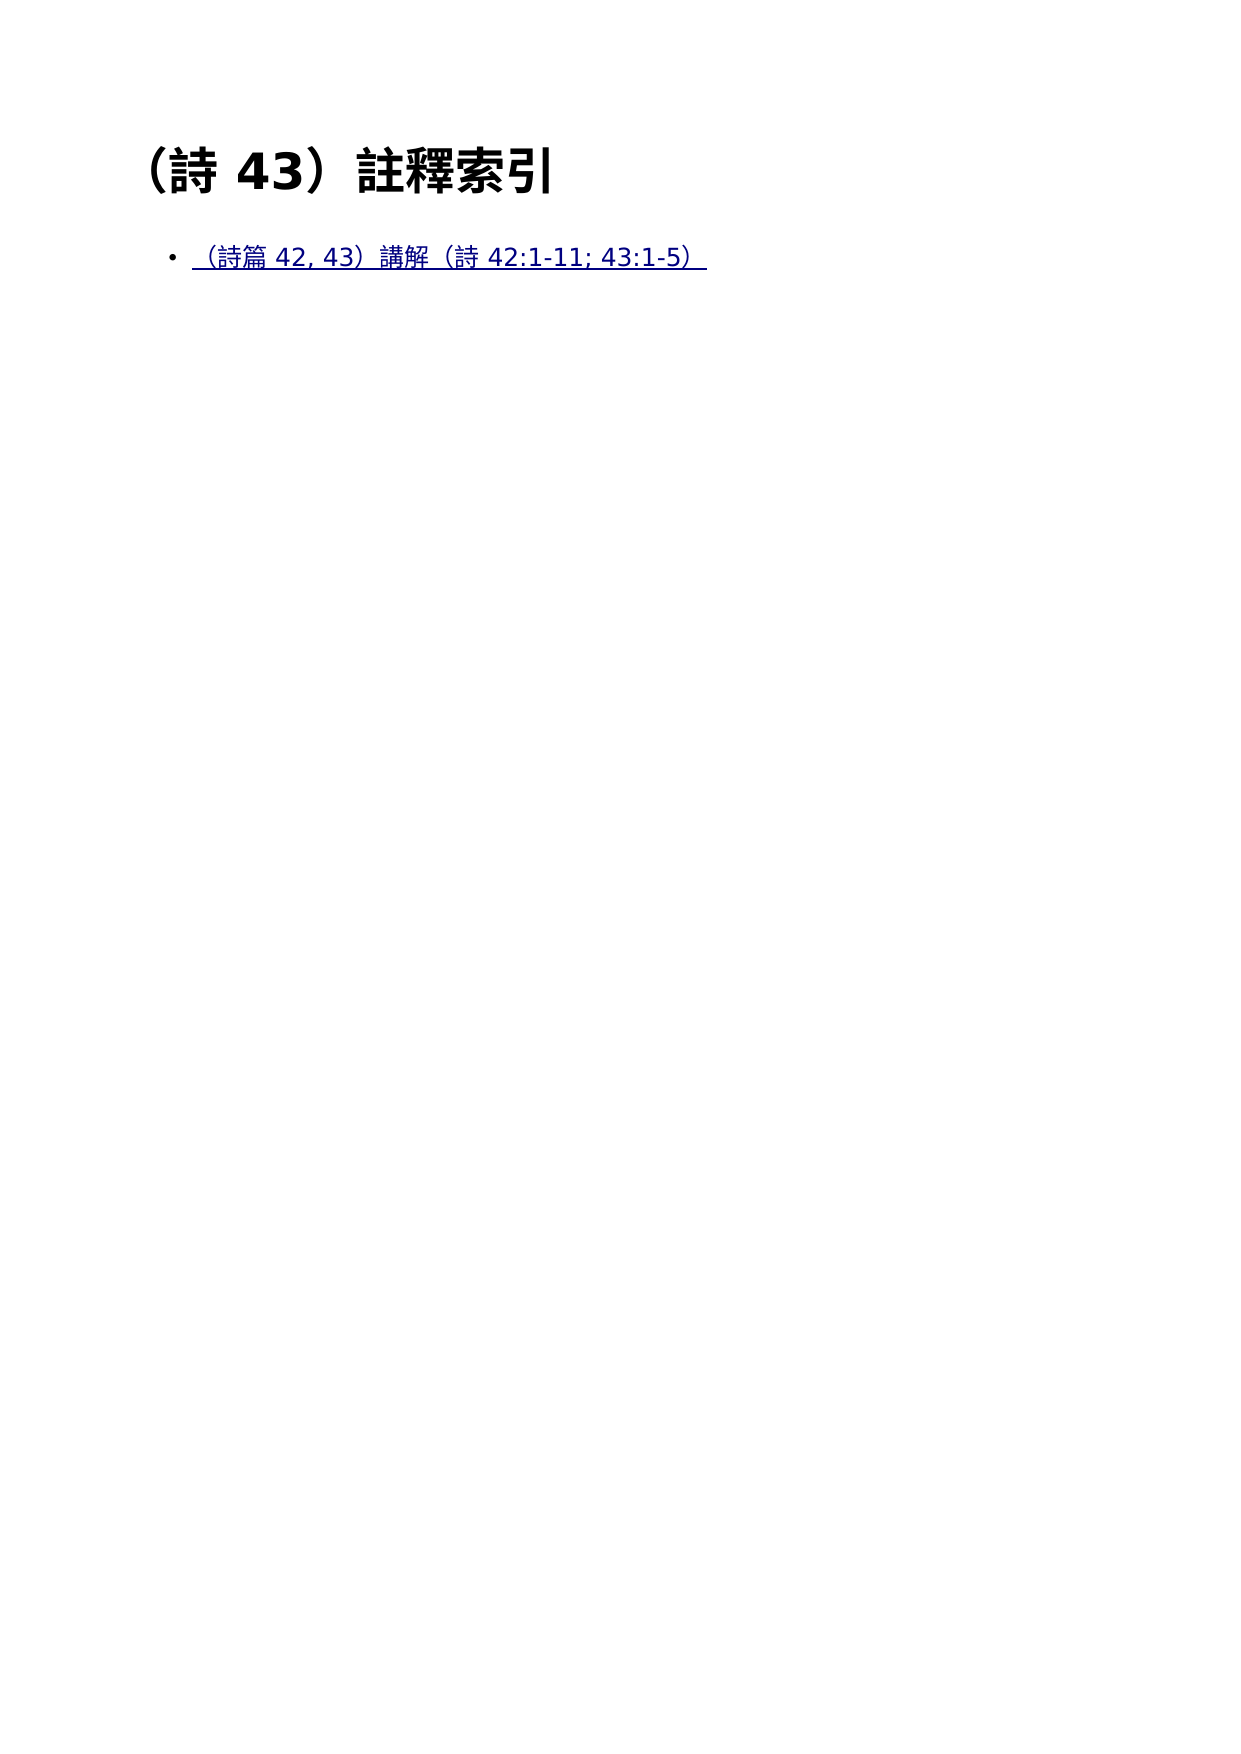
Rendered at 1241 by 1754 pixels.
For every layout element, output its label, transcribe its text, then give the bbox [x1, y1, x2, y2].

list （詩篇 42, 43）講解（詩 42:1-11; 43:1-5） [177, 243, 1122, 272]
subtitle （詩 43）註釋索引 [118, 143, 1122, 201]
